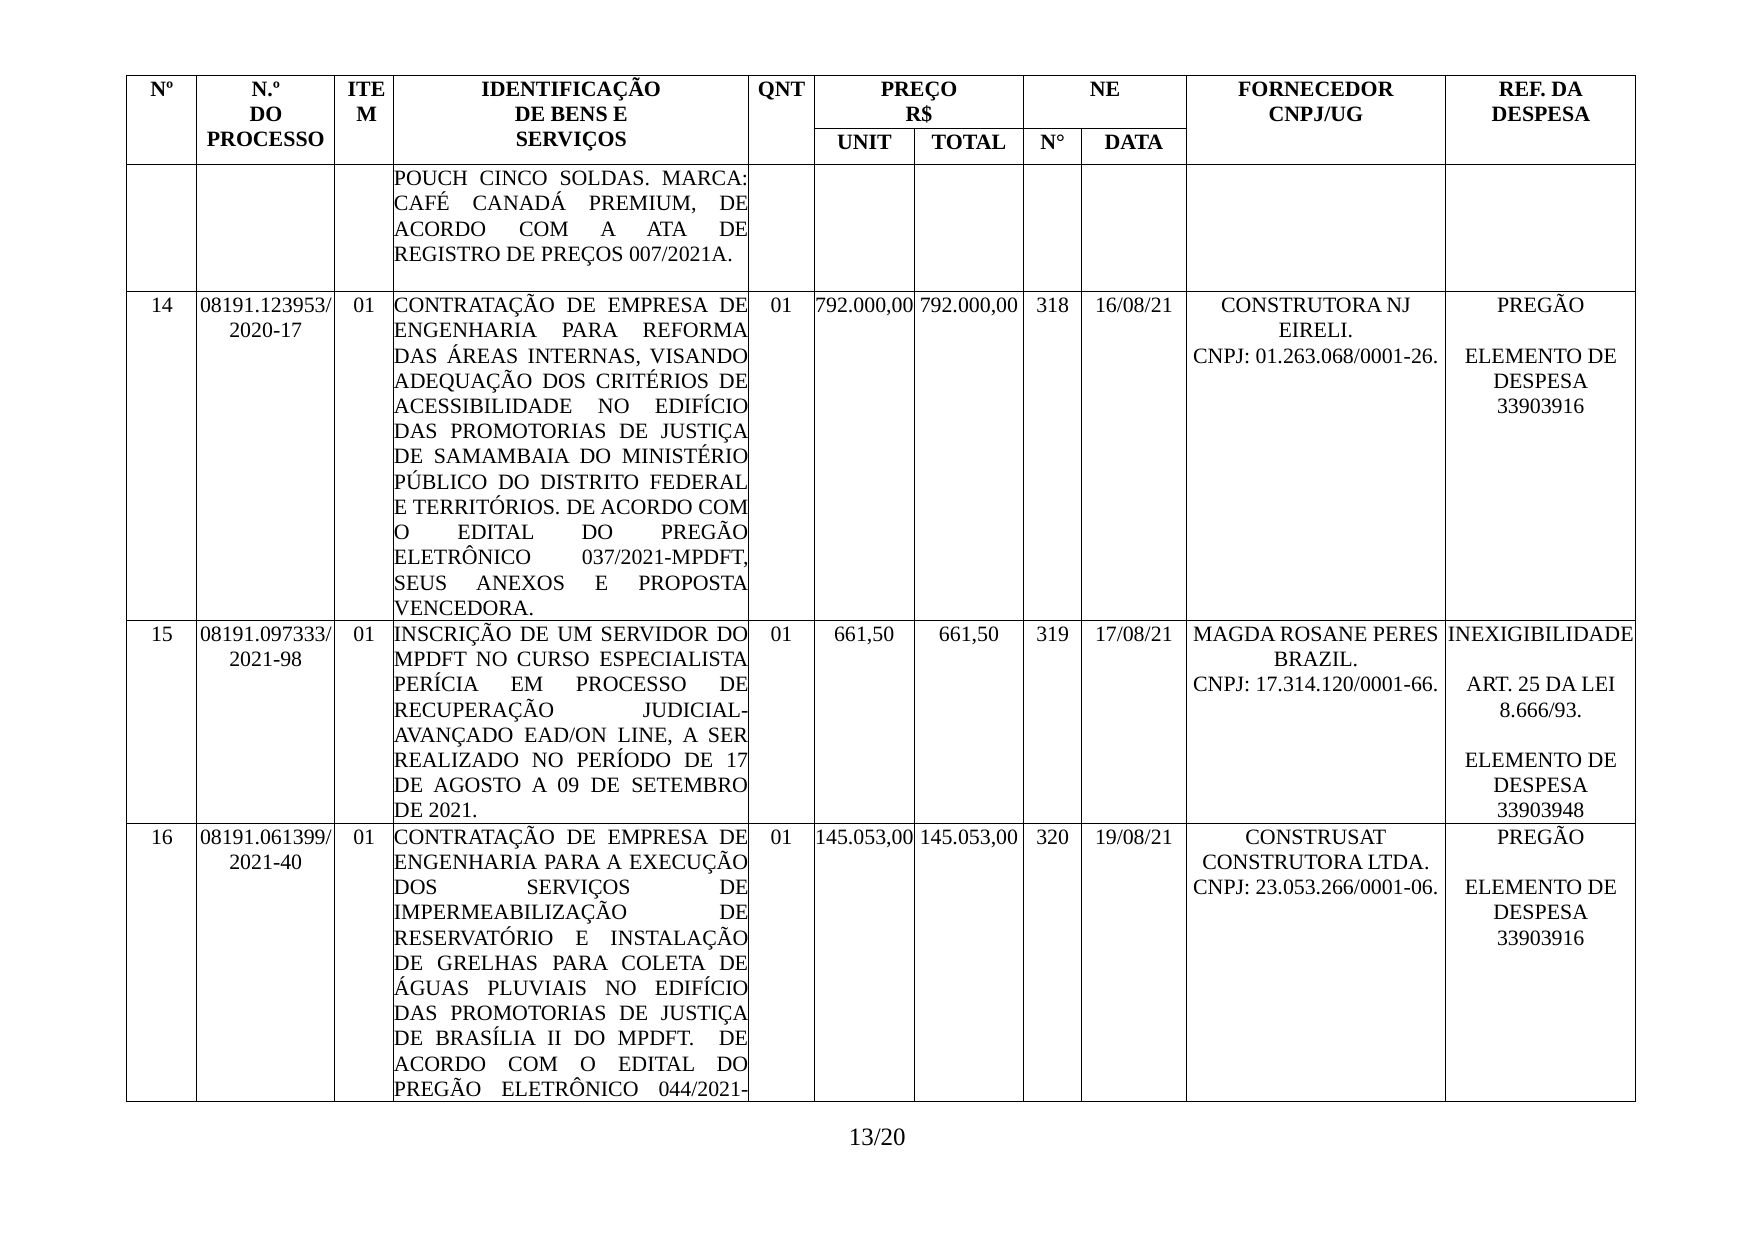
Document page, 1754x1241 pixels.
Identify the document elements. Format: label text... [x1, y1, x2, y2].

table_cell [1446, 165, 1635, 291]
table_cell 08191.123953/2020-17 [197, 292, 334, 620]
table_header Nº [127, 76, 196, 164]
table_cell [335, 165, 393, 291]
table_cell 08191.061399/2021-40 [197, 824, 334, 1101]
table_cell 01 [749, 621, 814, 823]
table_header REF. DA DESPESA [1446, 76, 1635, 164]
table_cell 01 [749, 292, 814, 620]
table_cell POUCH CINCO SOLDAS. MARCA: CAFÉ CANADÁ PREMIUM, DE ACORDO COM A ATA DE REGISTRO DE PREÇOS 007/2021A. [394, 165, 748, 291]
table_cell 661,50 [815, 621, 914, 823]
table_cell 318 [1024, 292, 1081, 620]
table_cell 01 [335, 292, 393, 620]
table_cell 17/08/21 [1082, 621, 1186, 823]
table_cell 792.000,00 [915, 292, 1023, 620]
table_cell 792.000,00 [815, 292, 914, 620]
table_cell [197, 165, 334, 291]
table_cell 16 [127, 824, 196, 1101]
table_cell 319 [1024, 621, 1081, 823]
table_cell 19/08/21 [1082, 824, 1186, 1101]
table_cell [1024, 165, 1081, 291]
table_cell 01 [335, 621, 393, 823]
table_cell CONSTRUTORA NJ EIRELI. CNPJ: 01.263.068/0001-26. [1187, 292, 1445, 620]
table_cell 15 [127, 621, 196, 823]
table_header PREÇO R$ [815, 76, 1023, 128]
table_header QNT [749, 76, 814, 164]
table_cell [749, 165, 814, 291]
table_header NE [1024, 76, 1186, 128]
table_cell 661,50 [915, 621, 1023, 823]
table_cell [1187, 165, 1445, 291]
table_cell 01 [749, 824, 814, 1101]
table_cell N° [1024, 129, 1081, 164]
table_cell 320 [1024, 824, 1081, 1101]
table_cell 14 [127, 292, 196, 620]
table_cell 145.053,00 [915, 824, 1023, 1101]
table_header ITEM [335, 76, 393, 164]
table_cell 08191.097333/2021-98 [197, 621, 334, 823]
table_cell CONTRATAÇÃO DE EMPRESA DE ENGENHARIA PARA A EXECUÇÃO DOS SERVIÇOS DE IMPERMEABILIZAÇÃO DE RESERVATÓRIO E INSTALAÇÃO DE GRELHAS PARA COLETA DE ÁGUAS PLUVIAIS NO EDIFÍCIO DAS PROMOTORIAS DE JUSTIÇA DE BRASÍLIA II DO MPDFT. DE ACORDO COM O EDITAL DO PREGÃO ELETRÔNICO 044/2021- [394, 824, 748, 1101]
table_cell 145.053,00 [815, 824, 914, 1101]
table_cell INEXIGIBILIDADE ART. 25 DA LEI 8.666/93. ELEMENTO DE DESPESA 33903948 [1446, 621, 1635, 823]
table_cell [915, 165, 1023, 291]
table_cell INSCRIÇÃO DE UM SERVIDOR DO MPDFT NO CURSO ESPECIALISTA PERÍCIA EM PROCESSO DE RECUPERAÇÃO JUDICIAL-AVANÇADO EAD/ON LINE, A SER REALIZADO NO PERÍODO DE 17 DE AGOSTO A 09 DE SETEMBRO DE 2021. [394, 621, 748, 823]
table_cell DATA [1082, 129, 1186, 164]
table_cell PREGÃO ELEMENTO DE DESPESA 33903916 [1446, 292, 1635, 620]
table_cell 01 [335, 824, 393, 1101]
table_cell [815, 165, 914, 291]
table_cell UNIT [815, 129, 914, 164]
table_cell TOTAL [915, 129, 1023, 164]
table_cell PREGÃO ELEMENTO DE DESPESA 33903916 [1446, 824, 1635, 1101]
table_cell [1082, 165, 1186, 291]
table_header FORNECEDOR CNPJ/UG [1187, 76, 1445, 164]
table_header IDENTIFICAÇÃO DE BENS E SERVIÇOS [394, 76, 748, 164]
table_cell MAGDA ROSANE PERES BRAZIL. CNPJ: 17.314.120/0001-66. [1187, 621, 1445, 823]
table_cell 16/08/21 [1082, 292, 1186, 620]
table_header N.º DO PROCESSO [197, 76, 334, 164]
table_cell [127, 165, 196, 291]
table_cell CONSTRUSAT CONSTRUTORA LTDA. CNPJ: 23.053.266/0001-06. [1187, 824, 1445, 1101]
table_cell CONTRATAÇÃO DE EMPRESA DE ENGENHARIA PARA REFORMA DAS ÁREAS INTERNAS, VISANDO ADEQUAÇÃO DOS CRITÉRIOS DE ACESSIBILIDADE NO EDIFÍCIO DAS PROMOTORIAS DE JUSTIÇA DE SAMAMBAIA DO MINISTÉRIO PÚBLICO DO DISTRITO FEDERAL E TERRITÓRIOS. DE ACORDO COM O EDITAL DO PREGÃO ELETRÔNICO 037/2021-MPDFT, SEUS ANEXOS E PROPOSTA VENCEDORA. [394, 292, 748, 620]
